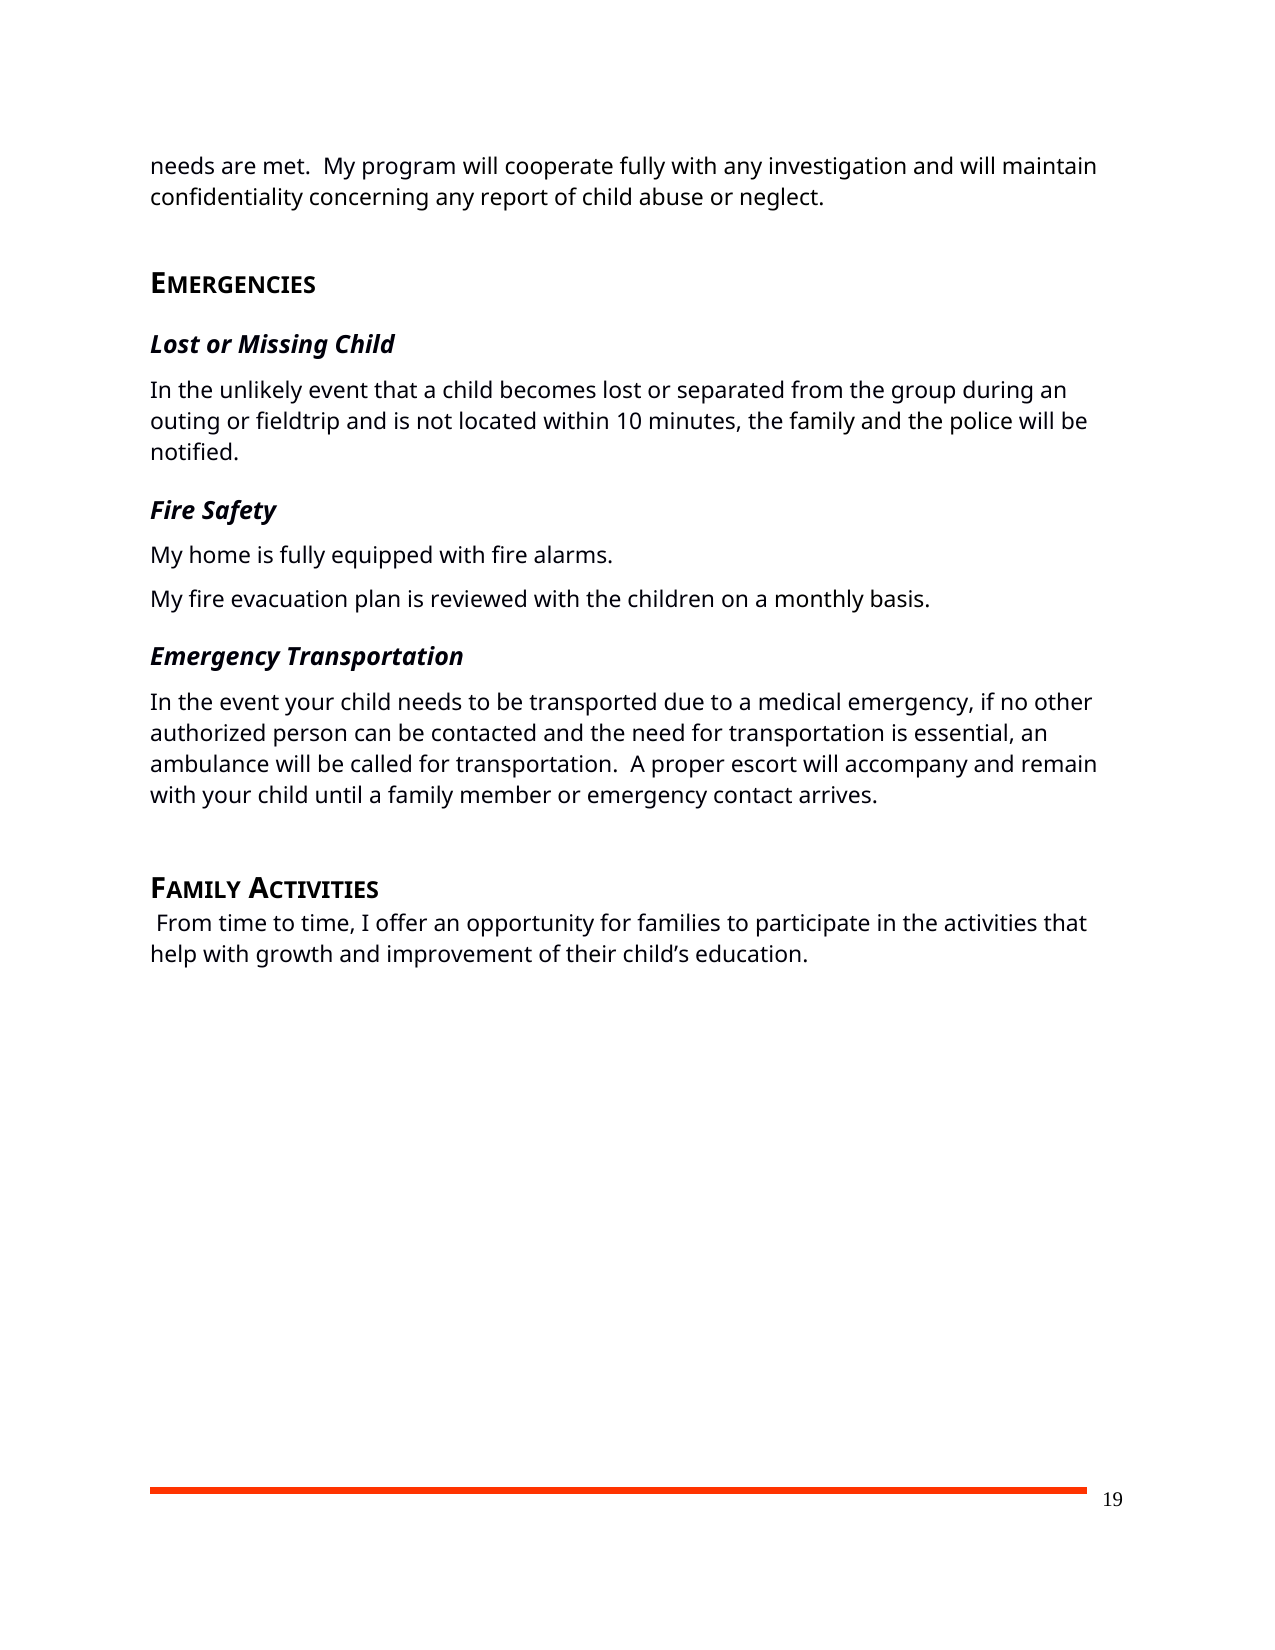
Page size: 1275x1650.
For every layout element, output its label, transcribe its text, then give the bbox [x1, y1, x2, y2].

text My fire evacuation plan is reviewed with the children on a monthly basis. [150, 583, 1125, 614]
subtitle Lost or Missing Child [150, 327, 1125, 361]
text From time to time, I offer an opportunity for families to participate in the activities that help with growth and improvement of their child’s education. [150, 907, 1125, 969]
subtitle Emergencies [150, 262, 1125, 302]
subtitle Fire Safety [150, 492, 1125, 527]
text Family Activities [150, 867, 1125, 907]
subtitle Emergency Transportation [150, 639, 1125, 673]
text In the unlikely event that a child becomes lost or separated from the group during an outing or fieldtrip and is not located within 10 minutes, the family and the police will be notified. [150, 374, 1125, 467]
text My home is fully equipped with fire alarms. [150, 539, 1125, 570]
text needs are met. My program will cooperate fully with any investigation and will maintain confidentiality concerning any report of child abuse or neglect. [150, 150, 1125, 212]
text In the event your child needs to be transported due to a medical emergency, if no other authorized person can be contacted and the need for transportation is essential, an ambulance will be called for transportation. A proper escort will accompany and remain with your child until a family member or emergency contact arrives. [150, 686, 1125, 811]
